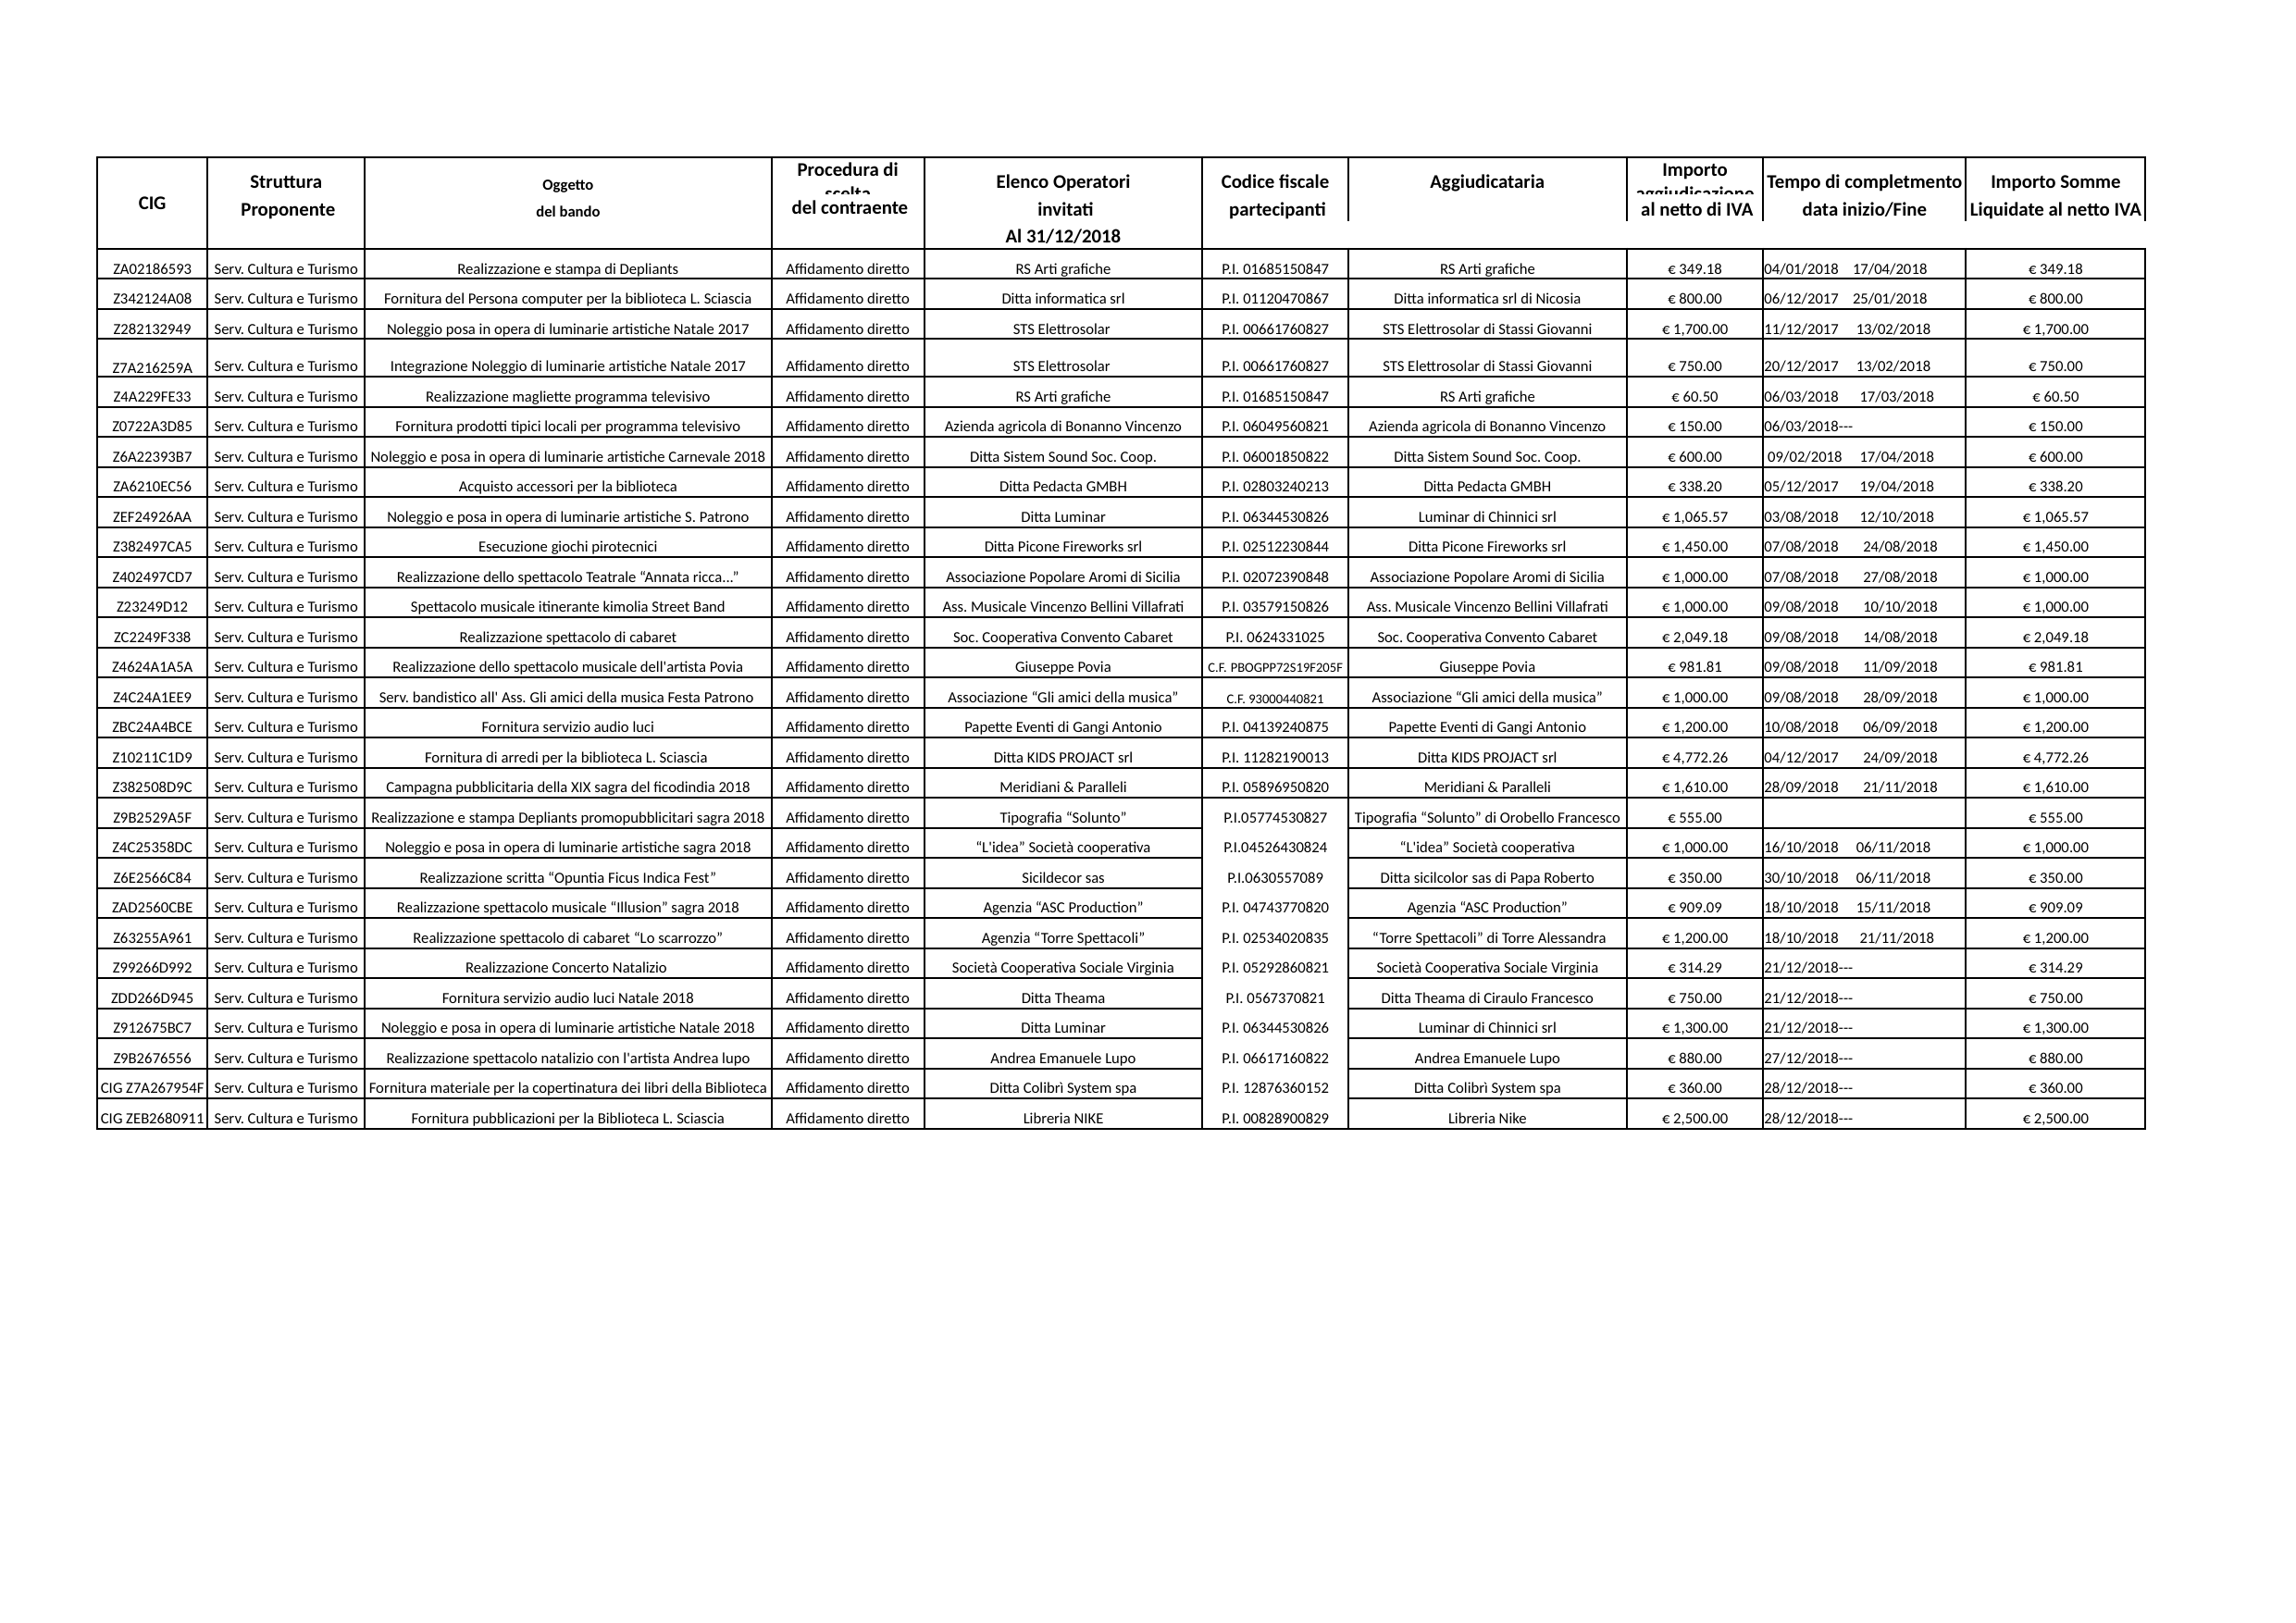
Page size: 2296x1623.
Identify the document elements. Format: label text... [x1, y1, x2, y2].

table_cell [1966, 1155, 2145, 1182]
table_cell € 981,81 [1967, 649, 2144, 676]
table_cell [2146, 977, 2185, 1007]
table_cell Soc. Cooperativa Convento Cabaret [925, 618, 1201, 646]
table_cell P.I. 00661760827 [1203, 310, 1347, 338]
table_cell € 909,09 [1628, 889, 1762, 917]
table_cell P.I. 06344530826 [1203, 498, 1347, 526]
table_cell Affidamento diretto [773, 889, 924, 917]
table_cell Serv. Cultura e Turismo [208, 528, 364, 556]
table_cell Z282132949 [98, 310, 206, 338]
table_cell P.I. 00828900829 [1203, 1097, 1347, 1127]
table_cell [1763, 1155, 1966, 1182]
table_cell 18/10/2018 21/11/2018 [1764, 919, 1965, 947]
table_cell Soc. Cooperativa Convento Cabaret [1349, 618, 1626, 646]
table_cell data inizio/Fine [1764, 193, 1965, 220]
table_cell Realizzazione dello spettacolo Teatrale “Annata ricca...” [366, 558, 771, 586]
table_cell Ass. Musicale Vincenzo Bellini Villafrati [925, 588, 1201, 616]
table_cell [2146, 587, 2185, 616]
table_cell Realizzazione spettacolo di cabaret [366, 618, 771, 646]
table_cell Azienda agricola di Bonanno Vincenzo [925, 408, 1201, 436]
table_cell Z382508D9C [98, 769, 206, 797]
table_cell € 4.772,26 [1967, 738, 2144, 766]
table_cell P.I. 03579150826 [1203, 588, 1347, 616]
table_cell Realizzazione e stampa di Depliants [366, 250, 771, 278]
table_cell [2146, 556, 2185, 586]
table_cell 04/01/2018 17/04/2018 [1764, 250, 1965, 278]
table_cell [1349, 193, 1626, 220]
table_cell Ditta KIDS PROJACT srl [925, 738, 1201, 766]
table_cell RS Arti grafiche [925, 250, 1201, 278]
table_cell Ditta Theama di Ciraulo Francesco [1349, 979, 1626, 1007]
table_cell Serv. Cultura e Turismo [208, 678, 364, 706]
table_cell [2146, 827, 2185, 857]
table_cell RS Arti grafiche [1349, 250, 1626, 278]
table_cell € 1.200,00 [1967, 919, 2144, 947]
table_cell Affidamento diretto [773, 558, 924, 586]
table_cell € 350,00 [1628, 859, 1762, 886]
table_cell 27/12/2018--- [1764, 1039, 1965, 1067]
table_cell Affidamento diretto [773, 250, 924, 278]
table_cell 28/12/2018--- [1764, 1099, 1965, 1127]
table_cell € 1.300,00 [1967, 1010, 2144, 1037]
table_cell Esecuzione giochi pirotecnici [366, 528, 771, 556]
table_cell € 1.000,00 [1628, 588, 1762, 616]
table_cell Fornitura pubblicazioni per la Biblioteca L. Sciascia [366, 1099, 771, 1127]
table_cell Noleggio e posa in opera di luminarie artistiche Natale 2018 [366, 1010, 771, 1037]
table_cell 09/08/2018 11/09/2018 [1764, 649, 1965, 676]
table_cell € 4.772,26 [1628, 738, 1762, 766]
table_cell ZAD2560CBE [98, 889, 206, 917]
table_cell Affidamento diretto [773, 1039, 924, 1067]
table_cell [366, 221, 771, 248]
table_cell Noleggio e posa in opera di luminarie artistiche sagra 2018 [366, 829, 771, 857]
table_cell Agenzia “Torre Spettacoli” [925, 919, 1201, 947]
table_cell [2146, 1097, 2185, 1127]
table_cell € 909,09 [1967, 889, 2144, 917]
table_cell Luminar di Chinnici srl [1349, 498, 1626, 526]
table_cell Fornitura servizio audio luci [366, 709, 771, 737]
table_cell Z382497CA5 [98, 528, 206, 556]
table_cell ZBC24A4BCE [98, 709, 206, 737]
table_cell € 1.450,00 [1628, 528, 1762, 556]
table_cell Agenzia “ASC Production” [925, 889, 1201, 917]
table_cell [365, 1130, 771, 1155]
table_cell ZA6210EC56 [98, 468, 206, 496]
table_cell Affidamento diretto [773, 279, 924, 308]
table_cell Affidamento diretto [773, 919, 924, 947]
table_cell € 880,00 [1967, 1039, 2144, 1067]
table_cell 30/10/2018 06/11/2018 [1764, 859, 1965, 886]
table_cell Z402497CD7 [98, 558, 206, 586]
table_cell Z6A22393B7 [98, 438, 206, 465]
table_cell Affidamento diretto [773, 588, 924, 616]
table_cell Serv. Cultura e Turismo [208, 438, 364, 465]
table_cell [1763, 221, 1966, 248]
table_cell Azienda agricola di Bonanno Vincenzo [1349, 408, 1626, 436]
table_cell 11/12/2017 13/02/2018 [1764, 310, 1965, 338]
table_cell [2146, 887, 2185, 917]
table_cell Realizzazione spettacolo di cabaret “Lo scarrozzo” [366, 919, 771, 947]
table_cell 09/08/2018 14/08/2018 [1764, 618, 1965, 646]
table_cell € 60,50 [1628, 378, 1762, 405]
table_cell 28/12/2018--- [1764, 1070, 1965, 1097]
table_cell [2146, 647, 2185, 676]
table_cell Z9B2676556 [98, 1039, 206, 1067]
table_cell [2145, 1128, 2185, 1155]
table_cell P.I. 02803240213 [1203, 468, 1347, 496]
table_cell Ditta Luminar [925, 498, 1201, 526]
table_cell C.F. PBOGPP72S19F205F [1203, 649, 1347, 676]
table_cell [2145, 1155, 2185, 1182]
table_cell [2146, 193, 2185, 220]
table_header Importo Somme [1967, 158, 2144, 193]
table_cell Realizzazione e stampa Depliants promopubblicitari sagra 2018 [366, 799, 771, 826]
table_cell € 2.500,00 [1628, 1099, 1762, 1127]
table_cell € 1.000,00 [1628, 678, 1762, 706]
table_cell Serv. Cultura e Turismo [208, 618, 364, 646]
table_cell [2146, 1037, 2185, 1067]
table_cell Noleggio posa in opera di luminarie artistiche Natale 2017 [366, 310, 771, 338]
table_cell Ditta KIDS PROJACT srl [1349, 738, 1626, 766]
table_cell Serv. bandistico all' Ass. Gli amici della musica Festa Patrono [366, 678, 771, 706]
table_cell € 1.000,00 [1628, 829, 1762, 857]
table_cell Affidamento diretto [773, 310, 924, 338]
table_cell 16/10/2018 06/11/2018 [1764, 829, 1965, 857]
table_cell Ditta Pedacta GMBH [1349, 468, 1626, 496]
table_cell Campagna pubblicitaria della XIX sagra del ficodindia 2018 [366, 769, 771, 797]
table_cell STS Elettrosolar [925, 340, 1201, 376]
table_cell € 600,00 [1628, 438, 1762, 465]
table_cell Serv. Cultura e Turismo [208, 498, 364, 526]
table_cell Serv. Cultura e Turismo [208, 738, 364, 766]
table_cell [1764, 799, 1965, 826]
table_cell Realizzazione magliette programma televisivo [366, 378, 771, 405]
table_cell P.I. 05896950820 [1203, 769, 1347, 797]
table_header CIG [98, 158, 206, 248]
table_cell [1763, 1130, 1966, 1155]
table_cell 09/08/2018 10/10/2018 [1764, 588, 1965, 616]
table_cell Serv. Cultura e Turismo [208, 889, 364, 917]
table_cell P.I. 05292860821 [1203, 948, 1347, 977]
table_cell P.I. 06344530826 [1203, 1008, 1347, 1037]
table_cell 06/12/2017 25/01/2018 [1764, 279, 1965, 308]
table_cell Associazione “Gli amici della musica” [925, 678, 1201, 706]
table_cell [2146, 767, 2185, 797]
table_cell 07/08/2018 24/08/2018 [1764, 528, 1965, 556]
table_header Aggiudicataria [1349, 158, 1626, 193]
table_cell Andrea Emanuele Lupo [925, 1039, 1201, 1067]
table_cell € 360,00 [1628, 1070, 1762, 1097]
table_cell Affidamento diretto [773, 378, 924, 405]
table_cell partecipanti [1203, 193, 1347, 220]
table_cell € 1.000,00 [1967, 588, 2144, 616]
table_cell € 1.610,00 [1628, 769, 1762, 797]
table_cell € 750,00 [1628, 340, 1762, 376]
table_cell P.I. 06049560821 [1203, 408, 1347, 436]
table_cell RS Arti grafiche [925, 378, 1201, 405]
table_cell [925, 1155, 1202, 1182]
table_cell [2146, 707, 2185, 737]
table_cell Associazione Popolare Aromi di Sicilia [1349, 558, 1626, 586]
table_cell Tipografia “Solunto” [925, 799, 1201, 826]
table_cell € 1.610,00 [1967, 769, 2144, 797]
table_cell [1202, 1130, 1348, 1155]
table_header Codice fiscale [1203, 158, 1347, 193]
table_cell € 60,50 [1967, 378, 2144, 405]
table_cell Ditta Pedacta GMBH [925, 468, 1201, 496]
table_cell P.I. 02072390848 [1203, 558, 1347, 586]
table_cell P.I.05774530827 [1203, 799, 1347, 826]
table_cell Affidamento diretto [773, 649, 924, 676]
table_header Elenco Operatori [925, 158, 1201, 193]
table_cell Serv. Cultura e Turismo [208, 709, 364, 737]
table_cell € 750,00 [1967, 340, 2144, 376]
table_cell P.I. 04743770820 [1203, 887, 1347, 917]
table_cell Z6E2566C84 [98, 859, 206, 886]
table_cell [773, 221, 924, 248]
table_cell Z99266D992 [98, 949, 206, 977]
table_cell Affidamento diretto [773, 859, 924, 886]
table_cell Serv. Cultura e Turismo [208, 829, 364, 857]
table_cell [2146, 466, 2185, 496]
table_cell [2146, 948, 2185, 977]
table_cell Serv. Cultura e Turismo [208, 378, 364, 405]
table_cell [97, 1130, 207, 1155]
table_cell RS Arti grafiche [1349, 378, 1626, 405]
table_cell Meridiani & Paralleli [925, 769, 1201, 797]
table_cell Z912675BC7 [98, 1010, 206, 1037]
table_cell Affidamento diretto [773, 468, 924, 496]
table_cell Serv. Cultura e Turismo [208, 558, 364, 586]
table_cell P.I.04526430824 [1203, 827, 1347, 857]
table_cell € 1.300,00 [1628, 1010, 1762, 1037]
table_cell Serv. Cultura e Turismo [208, 1010, 364, 1037]
table_cell del bando [366, 193, 771, 220]
table_cell Serv. Cultura e Turismo [208, 279, 364, 308]
table_cell Fornitura materiale per la copertinatura dei libri della Biblioteca [366, 1070, 771, 1097]
table_cell STS Elettrosolar di Stassi Giovanni [1349, 340, 1626, 376]
table_cell 07/08/2018 27/08/2018 [1764, 558, 1965, 586]
table_cell ZEF24926AA [98, 498, 206, 526]
table_cell 05/12/2017 19/04/2018 [1764, 468, 1965, 496]
table_cell 04/12/2017 24/09/2018 [1764, 738, 1965, 766]
table_cell Serv. Cultura e Turismo [208, 310, 364, 338]
table_cell Agenzia “ASC Production” [1349, 889, 1626, 917]
table_cell STS Elettrosolar di Stassi Giovanni [1349, 310, 1626, 338]
table_cell 06/03/2018--- [1764, 408, 1965, 436]
table_cell Affidamento diretto [773, 528, 924, 556]
table_cell P.I. 11282190013 [1203, 738, 1347, 766]
table_cell Affidamento diretto [773, 709, 924, 737]
table_cell Ditta Colibrì System spa [1349, 1070, 1626, 1097]
table_cell [2146, 1008, 2185, 1037]
table_cell [2146, 737, 2185, 766]
table_cell Realizzazione spettacolo musicale “Illusion” sagra 2018 [366, 889, 771, 917]
table_cell [2146, 496, 2185, 526]
table_cell P.I. 02534020835 [1203, 917, 1347, 947]
table_cell invitati [925, 193, 1201, 220]
table_cell P.I. 01685150847 [1203, 250, 1347, 278]
table_cell Ditta Theama [925, 979, 1201, 1007]
table_cell [1348, 221, 1627, 248]
table_cell P.I. 06001850822 [1203, 438, 1347, 465]
table_cell [2145, 221, 2185, 248]
table_cell Fornitura servizio audio luci Natale 2018 [366, 979, 771, 1007]
table_cell “Torre Spettacoli” di Torre Alessandra [1349, 919, 1626, 947]
table_cell Affidamento diretto [773, 1070, 924, 1097]
table_cell [925, 1130, 1202, 1155]
table_cell Fornitura prodotti tipici locali per programma televisivo [366, 408, 771, 436]
table_cell Luminar di Chinnici srl [1349, 1010, 1626, 1037]
table_cell [1966, 221, 2145, 248]
table_cell [2146, 278, 2185, 308]
table_cell Ditta Luminar [925, 1010, 1201, 1037]
table_cell € 1.065,57 [1967, 498, 2144, 526]
table_cell 03/08/2018 12/10/2018 [1764, 498, 1965, 526]
table_cell Affidamento diretto [773, 949, 924, 977]
table_cell ZA02186593 [98, 250, 206, 278]
table_cell Giuseppe Povia [1349, 649, 1626, 676]
table_cell 21/12/2018--- [1764, 1010, 1965, 1037]
table_cell Z4C25358DC [98, 829, 206, 857]
table_cell € 1.200,00 [1967, 709, 2144, 737]
table_cell [1202, 1155, 1348, 1182]
table_cell Affidamento diretto [773, 438, 924, 465]
table_cell Noleggio e posa in opera di luminarie artistiche S. Patrono [366, 498, 771, 526]
table_cell Serv. Cultura e Turismo [208, 979, 364, 1007]
table_cell Affidamento diretto [773, 340, 924, 376]
table_cell Serv. Cultura e Turismo [208, 250, 364, 278]
table_cell Ditta informatica srl di Nicosia [1349, 279, 1626, 308]
table_cell € 338,20 [1628, 468, 1762, 496]
table_cell € 800,00 [1967, 279, 2144, 308]
table_cell € 1.700,00 [1967, 310, 2144, 338]
table_cell [207, 1130, 365, 1155]
table_cell € 350,00 [1967, 859, 2144, 886]
table_cell Serv. Cultura e Turismo [208, 588, 364, 616]
table_cell Tipografia “Solunto” di Orobello Francesco [1349, 799, 1626, 826]
table_cell Serv. Cultura e Turismo [208, 1099, 364, 1127]
table_cell Affidamento diretto [773, 1099, 924, 1127]
table_cell Papette Eventi di Gangi Antonio [925, 709, 1201, 737]
table_cell Ditta Colibrì System spa [925, 1070, 1201, 1097]
table_cell € 555,00 [1628, 799, 1762, 826]
table_cell Ditta Sistem Sound Soc. Coop. [1349, 438, 1626, 465]
table_cell € 150,00 [1628, 408, 1762, 436]
table_cell € 1.000,00 [1628, 558, 1762, 586]
table_cell € 2.049,18 [1967, 618, 2144, 646]
table_cell Z0722A3D85 [98, 408, 206, 436]
table_cell Ditta sicilcolor sas di Papa Roberto [1349, 859, 1626, 886]
table_cell [2146, 308, 2185, 338]
table_cell € 2.500,00 [1967, 1099, 2144, 1127]
table_cell Noleggio e posa in opera di luminarie artistiche Carnevale 2018 [366, 438, 771, 465]
table_cell Realizzazione Concerto Natalizio [366, 949, 771, 977]
table_cell Associazione Popolare Aromi di Sicilia [925, 558, 1201, 586]
table_cell € 2.049,18 [1628, 618, 1762, 646]
table_cell P.I.0630557089 [1203, 857, 1347, 886]
table_cell € 1.700,00 [1628, 310, 1762, 338]
table_header Struttura [208, 158, 364, 193]
table_cell al netto di IVA [1628, 193, 1762, 220]
table_cell [2146, 797, 2185, 826]
table_cell del contraente [773, 193, 924, 220]
table_cell € 750,00 [1628, 979, 1762, 1007]
table_cell [2146, 248, 2185, 278]
table_cell Z10211C1D9 [98, 738, 206, 766]
table_cell € 1.200,00 [1628, 919, 1762, 947]
table_cell P.I. 06617160822 [1203, 1037, 1347, 1067]
table_cell Al 31/12/2018 [925, 221, 1201, 248]
table_cell 09/08/2018 28/09/2018 [1764, 678, 1965, 706]
table_header [2146, 156, 2185, 193]
table_cell P.I. 0567370821 [1203, 977, 1347, 1007]
table_cell 28/09/2018 21/11/2018 [1764, 769, 1965, 797]
table_cell Libreria NIKE [925, 1099, 1201, 1127]
table_cell 20/12/2017 13/02/2018 [1764, 340, 1965, 376]
table_cell Serv. Cultura e Turismo [208, 408, 364, 436]
table_cell [2146, 527, 2185, 556]
table_cell Spettacolo musicale itinerante kimolia Street Band [366, 588, 771, 616]
table_cell € 349,18 [1967, 250, 2144, 278]
table_cell Affidamento diretto [773, 678, 924, 706]
table_cell € 1.000,00 [1967, 678, 2144, 706]
table_cell 09/02/2018 17/04/2018 [1764, 438, 1965, 465]
table_cell [1348, 1130, 1627, 1155]
table_cell P.I. 00661760827 [1203, 340, 1347, 376]
table_cell ZC2249F338 [98, 618, 206, 646]
table_cell [2146, 406, 2185, 436]
table_cell Giuseppe Povia [925, 649, 1201, 676]
table_cell Serv. Cultura e Turismo [208, 919, 364, 947]
table_cell Integrazione Noleggio di luminarie artistiche Natale 2017 [366, 340, 771, 376]
table_cell Andrea Emanuele Lupo [1349, 1039, 1626, 1067]
table_cell P.I. 01685150847 [1203, 378, 1347, 405]
table_cell 21/12/2018--- [1764, 949, 1965, 977]
table_cell Z342124A08 [98, 279, 206, 308]
table_cell Proponente [208, 193, 364, 220]
table_cell [2146, 436, 2185, 465]
table_cell Realizzazione scritta “Opuntia Ficus Indica Fest” [366, 859, 771, 886]
table_cell € 1.000,00 [1967, 829, 2144, 857]
table_cell [772, 1130, 924, 1155]
table_cell ZDD266D945 [98, 979, 206, 1007]
table_cell Serv. Cultura e Turismo [208, 1070, 364, 1097]
table_cell € 349,18 [1628, 250, 1762, 278]
table_cell € 880,00 [1628, 1039, 1762, 1067]
table_cell Z7A216259A [98, 340, 206, 376]
table_cell Meridiani & Paralleli [1349, 769, 1626, 797]
table_cell [2146, 857, 2185, 886]
table_cell Serv. Cultura e Turismo [208, 949, 364, 977]
table_cell Ass. Musicale Vincenzo Bellini Villafrati [1349, 588, 1626, 616]
table_cell Serv. Cultura e Turismo [208, 340, 364, 376]
table_cell [1966, 1130, 2145, 1155]
table_cell [2146, 616, 2185, 646]
table_cell [2146, 338, 2185, 376]
table_cell Affidamento diretto [773, 979, 924, 1007]
table_cell Affidamento diretto [773, 829, 924, 857]
table_cell [2146, 1068, 2185, 1097]
table_cell Affidamento diretto [773, 618, 924, 646]
table_cell Associazione “Gli amici della musica” [1349, 678, 1626, 706]
table_cell Z4624A1A5A [98, 649, 206, 676]
table_cell Z63255A961 [98, 919, 206, 947]
table_cell [1203, 221, 1348, 248]
table_cell [1348, 1155, 1627, 1182]
table_cell [207, 1155, 365, 1182]
table_cell 21/12/2018--- [1764, 979, 1965, 1007]
table_cell € 555,00 [1967, 799, 2144, 826]
table_header Procedura di scelta [773, 158, 924, 193]
table_cell Libreria Nike [1349, 1099, 1626, 1127]
table_cell € 360,00 [1967, 1070, 2144, 1097]
table_cell C.F. 93000440821 [1203, 678, 1347, 706]
table_cell [97, 1155, 207, 1182]
table_cell Affidamento diretto [773, 408, 924, 436]
table_cell € 1.000,00 [1967, 558, 2144, 586]
table_cell P.I. 0624331025 [1203, 618, 1347, 646]
table_cell € 150,00 [1967, 408, 2144, 436]
table_cell Z4C24A1EE9 [98, 678, 206, 706]
table_cell 18/10/2018 15/11/2018 [1764, 889, 1965, 917]
table_cell Fornitura del Persona computer per la biblioteca L. Sciascia [366, 279, 771, 308]
table_cell Realizzazione dello spettacolo musicale dell'artista Povia [366, 649, 771, 676]
table_cell € 981,81 [1628, 649, 1762, 676]
table_cell Serv. Cultura e Turismo [208, 859, 364, 886]
table_cell P.I. 01120470867 [1203, 279, 1347, 308]
table_cell Ditta Picone Fireworks srl [925, 528, 1201, 556]
table_cell 06/03/2018 17/03/2018 [1764, 378, 1965, 405]
table_header Tempo di completmento [1764, 158, 1965, 193]
table_cell Fornitura di arredi per la biblioteca L. Sciascia [366, 738, 771, 766]
table_cell 10/08/2018 06/09/2018 [1764, 709, 1965, 737]
table_cell Serv. Cultura e Turismo [208, 649, 364, 676]
table_cell CIG ZEB2680911 [98, 1099, 206, 1127]
table_cell Società Cooperativa Sociale Virginia [925, 949, 1201, 977]
table_cell € 600,00 [1967, 438, 2144, 465]
table_cell Serv. Cultura e Turismo [208, 769, 364, 797]
table_cell Affidamento diretto [773, 1010, 924, 1037]
table_cell Ditta informatica srl [925, 279, 1201, 308]
table_cell P.I. 12876360152 [1203, 1068, 1347, 1097]
table_cell Acquisto accessori per la biblioteca [366, 468, 771, 496]
table_cell Ditta Sistem Sound Soc. Coop. [925, 438, 1201, 465]
table_cell Papette Eventi di Gangi Antonio [1349, 709, 1626, 737]
table_cell Z4A229FE33 [98, 378, 206, 405]
table_cell [1627, 1130, 1763, 1155]
table_cell Affidamento diretto [773, 799, 924, 826]
table_cell [2146, 917, 2185, 947]
table_cell Sicildecor sas [925, 859, 1201, 886]
table_cell “L'idea” Società cooperativa [925, 829, 1201, 857]
table_cell Affidamento diretto [773, 769, 924, 797]
table_cell [1627, 221, 1763, 248]
table_cell Ditta Picone Fireworks srl [1349, 528, 1626, 556]
table_cell Serv. Cultura e Turismo [208, 1039, 364, 1067]
table_cell Affidamento diretto [773, 498, 924, 526]
table_cell [2146, 676, 2185, 706]
table_cell [208, 221, 364, 248]
table_cell € 314,29 [1628, 949, 1762, 977]
table_cell P.I. 04139240875 [1203, 709, 1347, 737]
table_cell [1627, 1155, 1763, 1182]
table_cell € 338,20 [1967, 468, 2144, 496]
table_cell [2146, 376, 2185, 405]
table_cell € 1.450,00 [1967, 528, 2144, 556]
table_cell STS Elettrosolar [925, 310, 1201, 338]
table_cell € 314,29 [1967, 949, 2144, 977]
table_cell € 1.200,00 [1628, 709, 1762, 737]
table_header Oggetto [366, 158, 771, 193]
table_cell [772, 1155, 924, 1182]
table_cell Serv. Cultura e Turismo [208, 468, 364, 496]
table_cell Z9B2529A5F [98, 799, 206, 826]
table_cell € 1.065,57 [1628, 498, 1762, 526]
table_cell € 800,00 [1628, 279, 1762, 308]
table_cell Realizzazione spettacolo natalizio con l'artista Andrea lupo [366, 1039, 771, 1067]
table_cell P.I. 02512230844 [1203, 528, 1347, 556]
table_cell € 750,00 [1967, 979, 2144, 1007]
table_cell Società Cooperativa Sociale Virginia [1349, 949, 1626, 977]
table_cell Liquidate al netto IVA [1967, 193, 2144, 220]
table_header Importo aggiudicazione [1628, 158, 1762, 193]
table_cell [365, 1155, 771, 1182]
table_cell CIG Z7A267954F [98, 1070, 206, 1097]
table_cell “L'idea” Società cooperativa [1349, 829, 1626, 857]
table_cell Serv. Cultura e Turismo [208, 799, 364, 826]
table_cell Z23249D12 [98, 588, 206, 616]
table_cell Affidamento diretto [773, 738, 924, 766]
